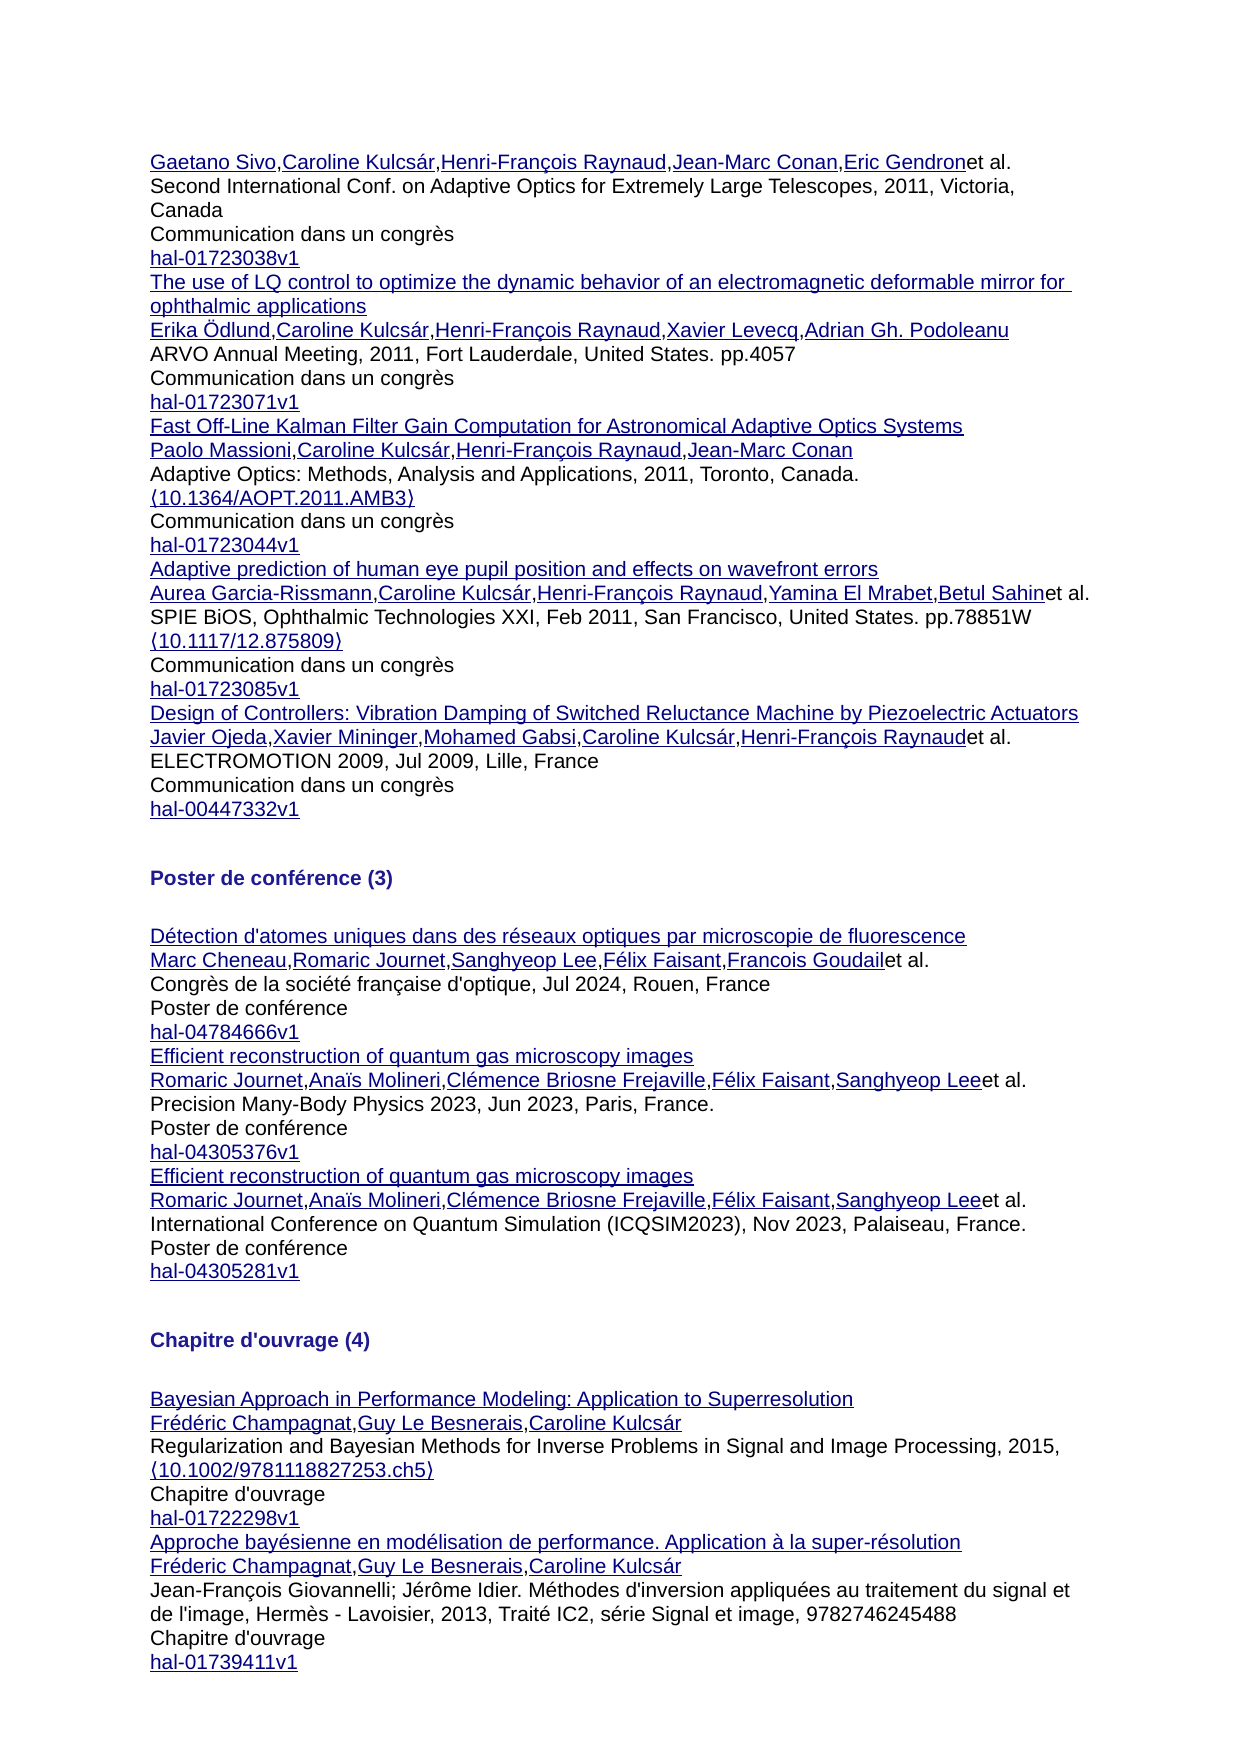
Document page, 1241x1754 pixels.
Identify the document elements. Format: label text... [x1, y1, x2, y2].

table_header Bayesian Approach in Performance Modeling: Application to Superresolution Frédéric Champagnat,Guy Le Besnerais,Caroline Kulcsár Regularization and Bayesian Methods for Inverse Problems in Signal and Image Processing, 2015, ⟨10.1002/9781118827253.ch5⟩ Chapitre d'ouvrage hal-01722298v1 [150, 1386, 1090, 1530]
table_cell Design of Controllers: Vibration Damping of Switched Reluctance Machine by Piezoelectric Actuators Javier Ojeda,Xavier Mininger,Mohamed Gabsi,Caroline Kulcsár,Henri-François Raynaudet al. ELECTROMOTION 2009, Jul 2009, Lille, France Communication dans un congrès hal-00447332v1 [150, 701, 1090, 821]
table_cell Efficient reconstruction of quantum gas microscopy images Romaric Journet,Anaïs Molineri,Clémence Briosne Frejaville,Félix Faisant,Sanghyeop Leeet al. International Conference on Quantum Simulation (ICQSIM2023), Nov 2023, Palaiseau, France. Poster de conférence hal-04305281v1 [150, 1164, 1090, 1283]
table_header Détection d'atomes uniques dans des réseaux optiques par microscopie de fluorescence Marc Cheneau,Romaric Journet,Sanghyeop Lee,Félix Faisant,Francois Goudailet al. Congrès de la société française d'optique, Jul 2024, Rouen, France Poster de conférence hal-04784666v1 [150, 924, 1090, 1044]
subtitle Poster de conférence (3) [150, 866, 1090, 889]
subtitle Chapitre d'ouvrage (4) [150, 1328, 1090, 1352]
table_cell Gaetano Sivo,Caroline Kulcsár,Henri-François Raynaud,Jean-Marc Conan,Eric Gendronet al. Second International Conf. on Adaptive Optics for Extremely Large Telescopes, 2011, Victoria, Canada Communication dans un congrès hal-01723038v1 [150, 150, 1090, 270]
table_cell Approche bayésienne en modélisation de performance. Application à la super-résolution Fréderic Champagnat,Guy Le Besnerais,Caroline Kulcsár Jean-François Giovannelli; Jérôme Idier. Méthodes d'inversion appliquées au traitement du signal et de l'image, Hermès - Lavoisier, 2013, Traité IC2, série Signal et image, 9782746245488 Chapitre d'ouvrage hal-01739411v1 [150, 1530, 1090, 1674]
table_cell Efficient reconstruction of quantum gas microscopy images Romaric Journet,Anaïs Molineri,Clémence Briosne Frejaville,Félix Faisant,Sanghyeop Leeet al. Precision Many-Body Physics 2023, Jun 2023, Paris, France. Poster de conférence hal-04305376v1 [150, 1044, 1090, 1163]
table_cell Fast Off-Line Kalman Filter Gain Computation for Astronomical Adaptive Optics Systems Paolo Massioni,Caroline Kulcsár,Henri-François Raynaud,Jean-Marc Conan Adaptive Optics: Methods, Analysis and Applications, 2011, Toronto, Canada. ⟨10.1364/AOPT.2011.AMB3⟩ Communication dans un congrès hal-01723044v1 [150, 414, 1090, 557]
table_cell The use of LQ control to optimize the dynamic behavior of an electromagnetic deformable mirror for ophthalmic applications Erika Ödlund,Caroline Kulcsár,Henri-François Raynaud,Xavier Levecq,Adrian Gh. Podoleanu ARVO Annual Meeting, 2011, Fort Lauderdale, United States. pp.4057 Communication dans un congrès hal-01723071v1 [150, 270, 1090, 413]
table_cell Adaptive prediction of human eye pupil position and effects on wavefront errors Aurea Garcia-Rissmann,Caroline Kulcsár,Henri-François Raynaud,Yamina El Mrabet,Betul Sahinet al. SPIE BiOS, Ophthalmic Technologies XXI, Feb 2011, San Francisco, United States. pp.78851W ⟨10.1117/12.875809⟩ Communication dans un congrès hal-01723085v1 [150, 557, 1090, 701]
